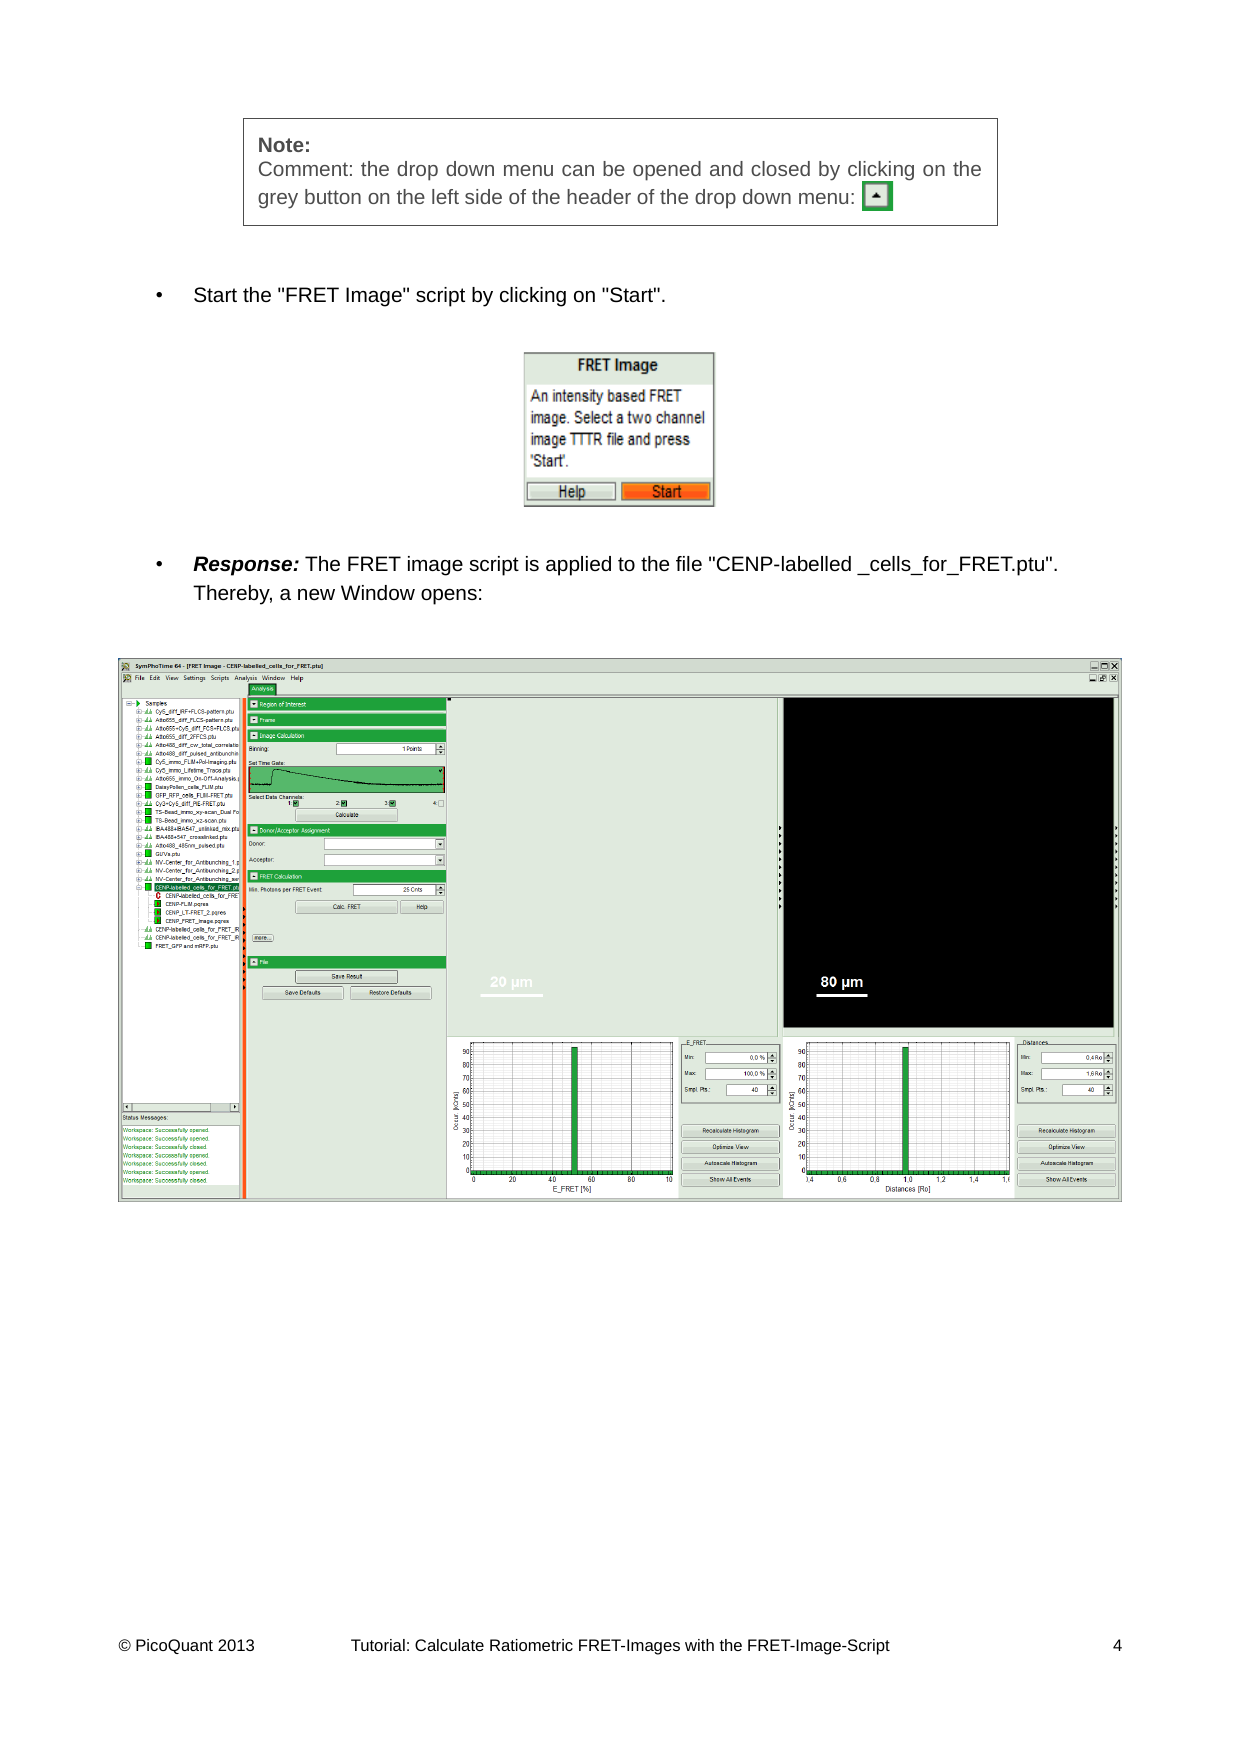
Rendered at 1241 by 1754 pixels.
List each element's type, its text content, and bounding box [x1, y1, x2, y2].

text Comment: the drop down menu can be opened and closed by clicking on the grey button on the left side of the header of the drop down menu: [258, 157, 983, 211]
picture [523, 352, 717, 507]
picture [862, 181, 894, 211]
picture [118, 658, 1122, 1202]
list Start the "FRET Image" script by clicking on "Start". [156, 283, 1122, 307]
list Response: The FRET image script is applied to the file "CENP-labelled _cells_for_FRET.ptu". Thereby, a new Window opens: [156, 552, 1122, 605]
text Note: [258, 133, 983, 157]
